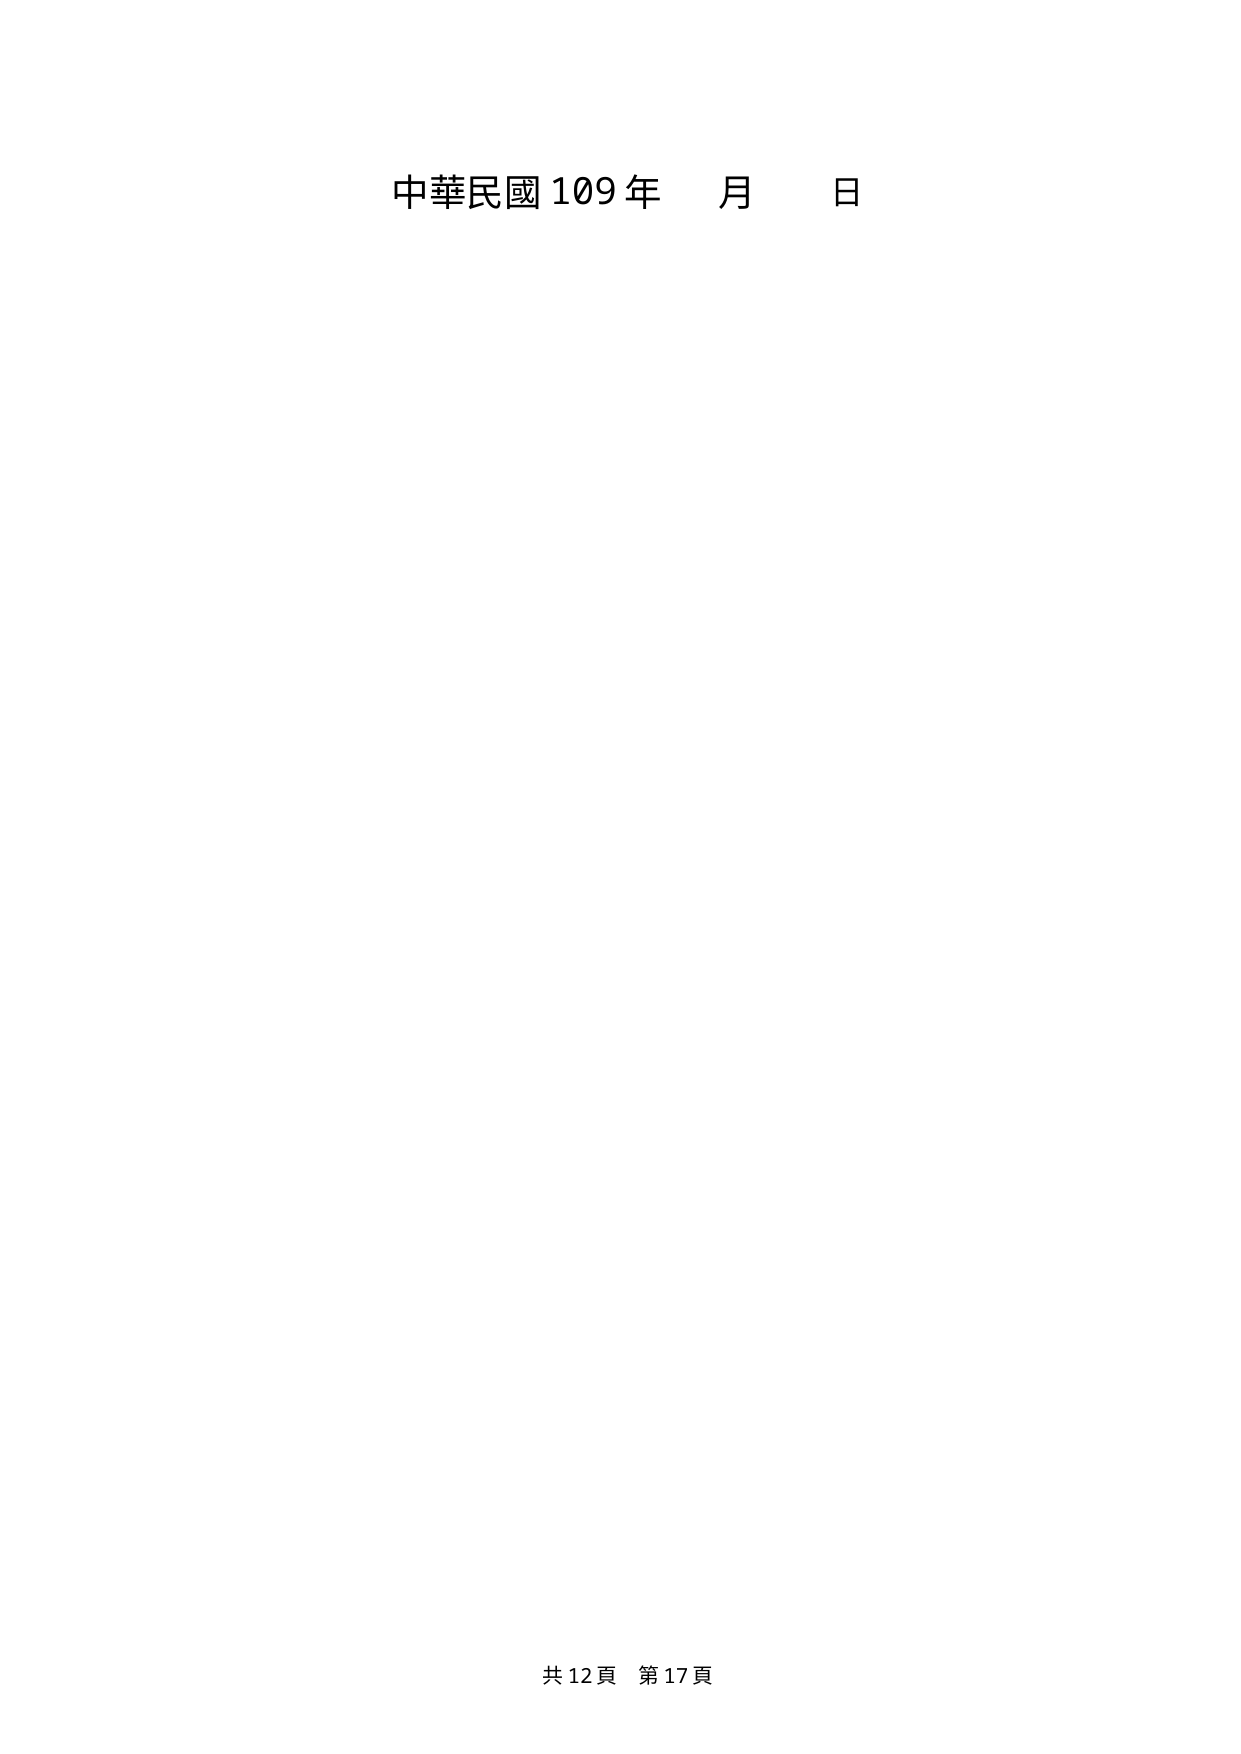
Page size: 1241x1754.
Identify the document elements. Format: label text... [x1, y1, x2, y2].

text 中華民國109年 月 日 [74, 148, 1181, 211]
